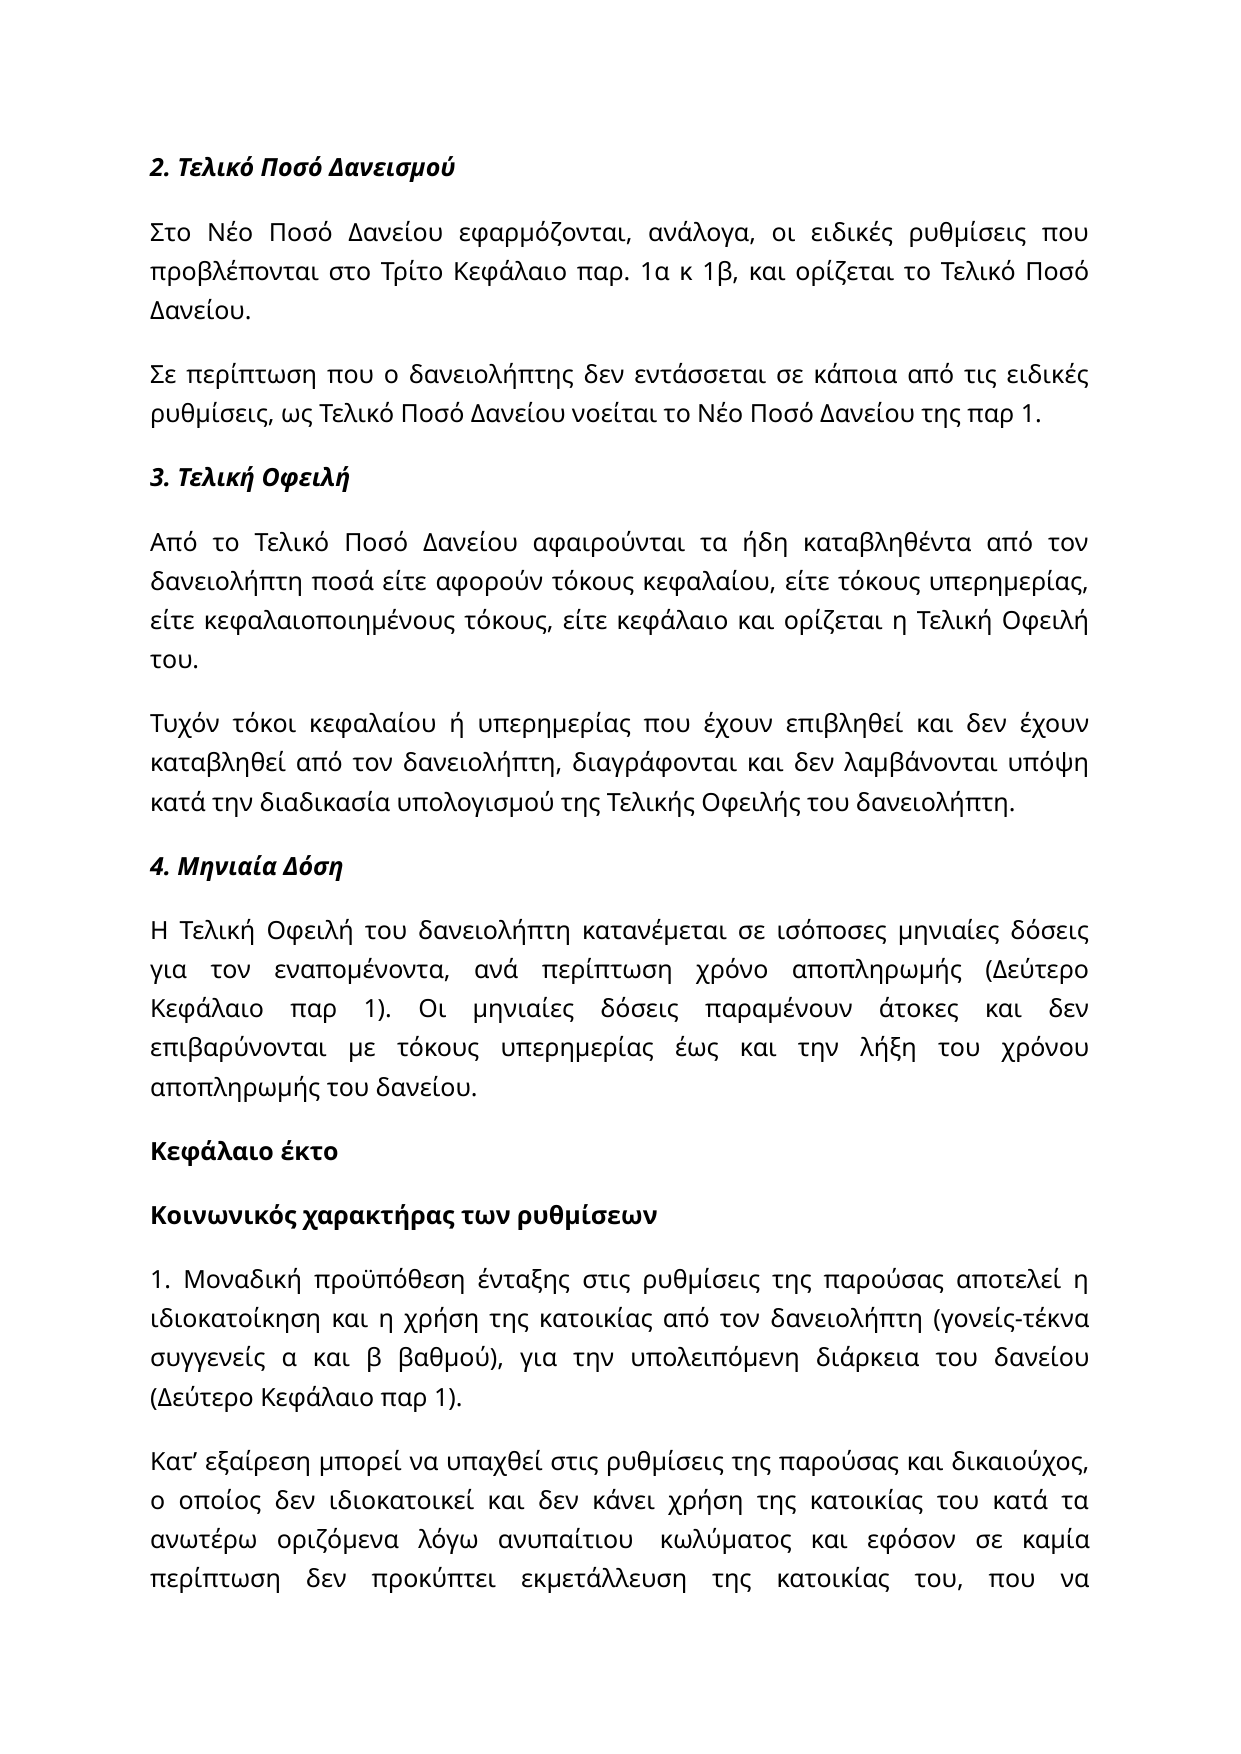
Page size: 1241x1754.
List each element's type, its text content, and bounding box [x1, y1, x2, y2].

text 1. Μοναδική προϋπόθεση ένταξης στις ρυθμίσεις της παρούσας αποτελεί η ιδιοκατοίκηση και η χρήση της κατοικίας από τον δανειολήπτη (γονείς-τέκνα συγγενείς α και β βαθμού), για την υπολειπόμενη διάρκεια του δανείου (Δεύτερο Κεφάλαιο παρ 1). [150, 1262, 1090, 1413]
text Στο Νέο Ποσό Δανείου εφαρμόζονται, ανάλογα, οι ειδικές ρυθμίσεις που προβλέπονται στο Τρίτο Κεφάλαιο παρ. 1α κ 1β, και ορίζεται το Τελικό Ποσό Δανείου. [150, 214, 1090, 327]
text Κοινωνικός χαρακτήρας των ρυθμίσεων [150, 1197, 1090, 1232]
text Τυχόν τόκοι κεφαλαίου ή υπερημερίας που έχουν επιβληθεί και δεν έχουν καταβληθεί από τον δανειολήπτη, διαγράφονται και δεν λαμβάνονται υπόψη κατά την διαδικασία υπολογισμού της Τελικής Οφειλής του δανειολήπτη. [150, 706, 1090, 818]
text 4. Μηνιαία Δόση [150, 848, 1090, 882]
text Από το Τελικό Ποσό Δανείου αφαιρούνται τα ήδη καταβληθέντα από τον δανειολήπτη ποσά είτε αφορούν τόκους κεφαλαίου, είτε τόκους υπερημερίας, είτε κεφαλαιοποιημένους τόκους, είτε κεφάλαιο και ορίζεται η Τελική Οφειλή του. [150, 524, 1090, 676]
text 2. Τελικό Ποσό Δανεισμού [150, 150, 1090, 184]
text Σε περίπτωση που ο δανειολήπτης δεν εντάσσεται σε κάποια από τις ειδικές ρυθμίσεις, ως Τελικό Ποσό Δανείου νοείται το Νέο Ποσό Δανείου της παρ 1. [150, 357, 1090, 430]
text Κατ’ εξαίρεση μπορεί να υπαχθεί στις ρυθμίσεις της παρούσας και δικαιούχος, ο οποίος δεν ιδιοκατοικεί και δεν κάνει χρήση της κατοικίας του κατά τα ανωτέρω οριζόμενα λόγω ανυπαίτιου κωλύματος και εφόσον σε καμία περίπτωση δεν προκύπτει εκμετάλλευση της κατοικίας του, που να [150, 1443, 1090, 1595]
text 3. Τελική Οφειλή [150, 460, 1090, 494]
text Κεφάλαιο έκτο [150, 1133, 1090, 1167]
text Η Τελική Οφειλή του δανειολήπτη κατανέμεται σε ισόποσες μηνιαίες δόσεις για τον εναπομένοντα, ανά περίπτωση χρόνο αποπληρωμής (Δεύτερο Κεφάλαιο παρ 1). Οι μηνιαίες δόσεις παραμένουν άτοκες και δεν επιβαρύνονται με τόκους υπερημερίας έως και την λήξη του χρόνου αποπληρωμής του δανείου. [150, 912, 1090, 1103]
